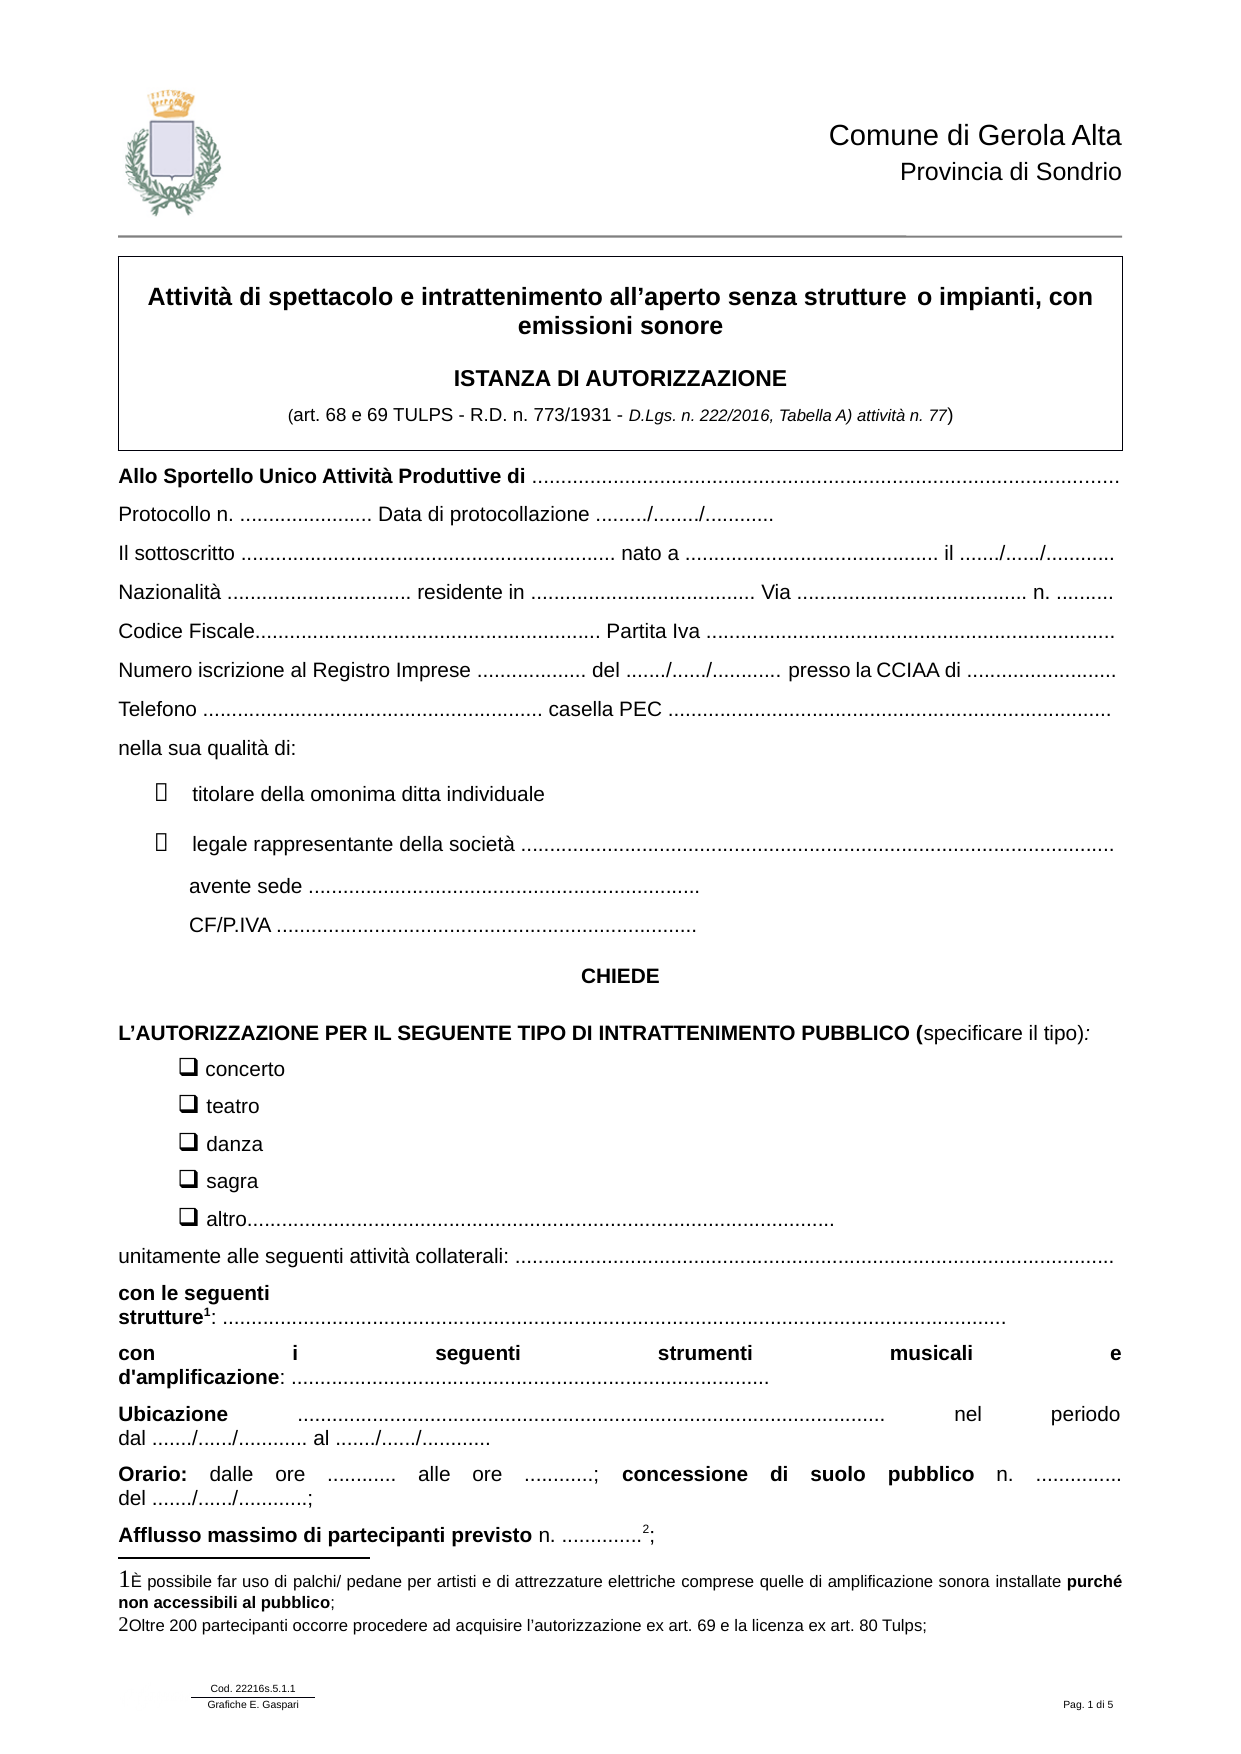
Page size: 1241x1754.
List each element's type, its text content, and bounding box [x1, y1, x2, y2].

text  concerto [177, 1057, 1122, 1082]
text  legale rappresentante della società ....................................................................................................... [153, 824, 1122, 858]
text Afflusso massimo di partecipanti previsto n. ..............; [118, 1522, 1122, 1546]
text CF/P.IVA ......................................................................... [189, 913, 1122, 937]
text  altro...................................................................................................... [177, 1207, 1122, 1232]
text Comune di Gerola Alta [224, 118, 1122, 152]
text con i seguenti strumenti musicali e d'amplificazione: ................................................................................... [118, 1341, 1122, 1389]
text Orario: dalle ore ............ alle ore ............; concessione di suolo pubblico n. ............... del ......./....../............; [118, 1462, 1122, 1510]
text Telefono ........................................................... casella PEC ............................................................................. [118, 697, 1122, 721]
text  teatro [177, 1094, 1122, 1119]
text con le seguenti strutture: ........................................................................................................................................ [118, 1281, 1122, 1329]
text L’AUTORIZZAZIONE PER IL SEGUENTE TIPO DI INTRATTENIMENTO PUBBLICO (specificare il tipo): [118, 1020, 1122, 1044]
text Nazionalità ................................ residente in ....................................... Via ........................................ n. .......... [118, 580, 1122, 604]
text Numero iscrizione al Registro Imprese ................... del ......./....../............ presso la CCIAA di .......................... [118, 658, 1122, 682]
text  titolare della omonima ditta individuale [153, 774, 1122, 808]
text Codice Fiscale............................................................ Partita Iva ....................................................................... [118, 619, 1122, 643]
text Oltre 200 partecipanti occorre procedere ad acquisire l’autorizzazione ex art. 69 e la licenza ex art. 80 Tulps; [118, 1612, 1122, 1636]
text CHIEDE [118, 964, 1122, 988]
text  sagra [177, 1169, 1122, 1194]
text Allo Sportello Unico Attività Produttive di [118, 463, 1122, 487]
text unitamente alle seguenti attività collaterali: ........................................................................................................ [118, 1244, 1122, 1268]
text avente sede .................................................................... [189, 874, 1122, 898]
text Il sottoscritto ................................................................. nato a ............................................ il ......./....../............ [118, 541, 1122, 565]
picture [122, 87, 224, 219]
text Provincia di Sondrio [224, 157, 1122, 185]
text È possibile far uso di palchi/ pedane per artisti e di attrezzature elettriche comprese quelle di amplificazione sonora installate purché non accessibili al pubblico; [118, 1564, 1122, 1612]
text Ubicazione ...................................................................................................... nel periodo dal ......./....../............ al ......./....../............ [118, 1402, 1122, 1449]
text nella sua qualità di: [118, 735, 1122, 759]
table_header Attività di spettacolo e intrattenimento all’aperto senza strutture o impianti, con emissioni sonore ISTANZA DI AUTORIZZAZIONE (art. 68 e 69 TULPS - R.D. n. 773/1931 - D.Lgs. n. 222/2016, Tabella A) attività n. 77) [119, 257, 1122, 450]
text  danza [177, 1132, 1122, 1157]
text Protocollo n. ....................... Data di protocollazione ........./......../............ [118, 502, 1122, 526]
